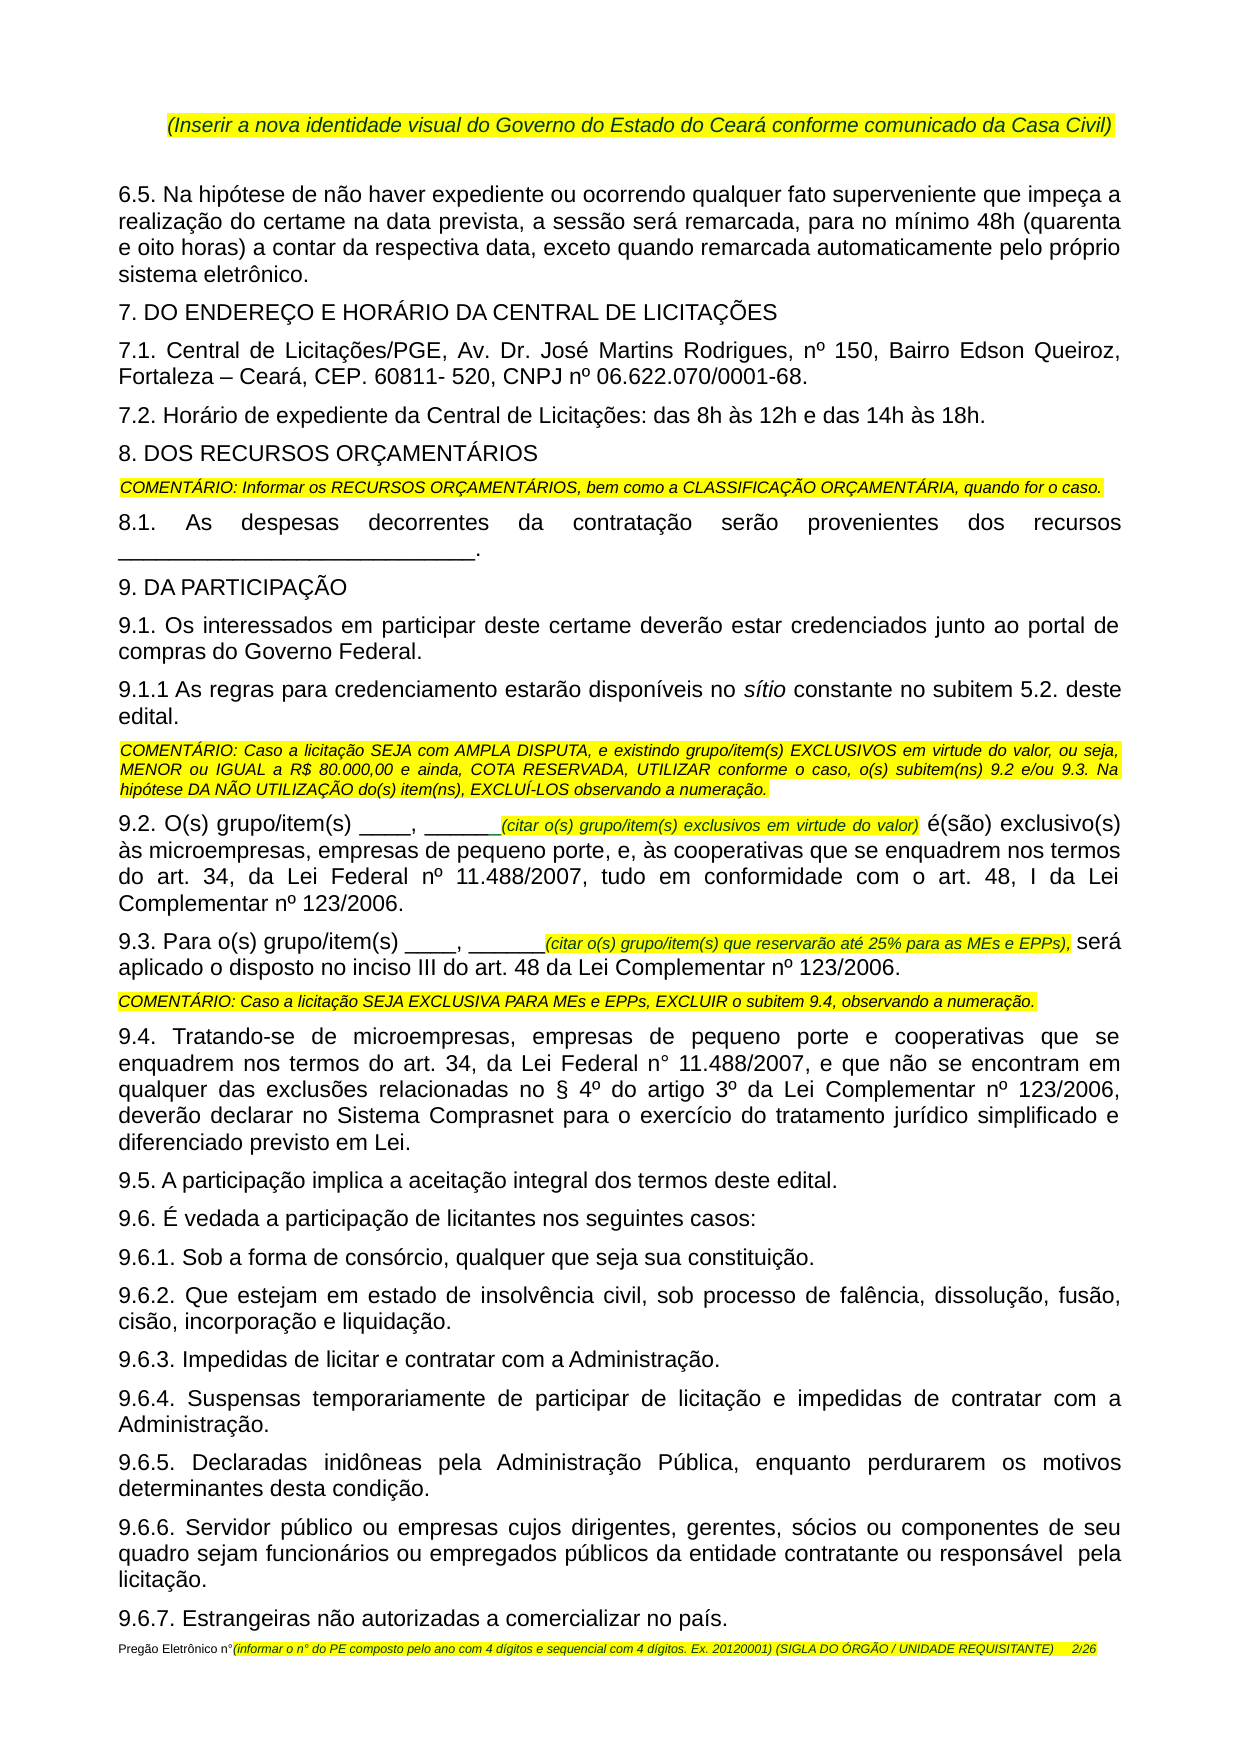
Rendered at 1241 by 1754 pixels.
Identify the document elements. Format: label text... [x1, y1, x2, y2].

text 7. DO ENDEREÇO E HORÁRIO DA CENTRAL DE LICITAÇÕES [118, 299, 1122, 325]
text 9.6. É vedada a participação de licitantes nos seguintes casos: [118, 1205, 1122, 1232]
text 9.6.4. Suspensas temporariamente de participar de licitação e impedidas de contratar com a Administração. [118, 1384, 1122, 1437]
text 7.1. Central de Licitações/PGE, Av. Dr. José Martins Rodrigues, nº 150, Bairro Edson Queiroz, Fortaleza – Ceará, CEP. 60811- 520, CNPJ nº 06.622.070/0001-68. [118, 337, 1122, 390]
text 6.5. Na hipótese de não haver expediente ou ocorrendo qualquer fato superveniente que impeça a realização do certame na data prevista, a sessão será remarcada, para no mínimo 48h (quarenta e oito horas) a contar da respectiva data, exceto quando remarcada automaticamente pelo próprio sistema eletrônico. [118, 181, 1122, 287]
text 9.2. O(s) grupo/item(s) ____, ______(citar o(s) grupo/item(s) exclusivos em virtude do valor) é(são) exclusivo(s) às microempresas, empresas de pequeno porte, e, às cooperativas que se enquadrem nos termos do art. 34, da Lei Federal nº 11.488/2007, tudo em conformidade com o art. 48, I da Lei Complementar nº 123/2006. [118, 810, 1121, 916]
text 9.6.1. Sob a forma de consórcio, qualquer que seja sua constituição. [118, 1243, 1122, 1270]
text COMENTÁRIO: Caso a licitação SEJA EXCLUSIVA PARA MEs e EPPs, EXCLUIR o subitem 9.4, observando a numeração. [118, 992, 1122, 1011]
text COMENTÁRIO: Caso a licitação SEJA com AMPLA DISPUTA, e existindo grupo/item(s) EXCLUSIVOS em virtude do valor, ou seja, MENOR ou IGUAL a R$ 80.000,00 e ainda, COTA RESERVADA, UTILIZAR conforme o caso, o(s) subitem(ns) 9.2 e/ou 9.3. Na hipótese DA NÃO UTILIZAÇÃO do(s) item(ns), EXCLUÍ-LOS observando a numeração. [120, 741, 1122, 798]
text 9.1.1 As regras para credenciamento estarão disponíveis no sítio constante no subitem 5.2. deste edital. [118, 676, 1122, 729]
text 9.6.3. Impedidas de licitar e contratar com a Administração. [118, 1346, 1122, 1373]
text 9.6.2. Que estejam em estado de insolvência civil, sob processo de falência, dissolução, fusão, cisão, incorporação e liquidação. [118, 1282, 1122, 1334]
text 9.5. A participação implica a aceitação integral dos termos deste edital. [118, 1167, 1122, 1193]
text 8.1. As despesas decorrentes da contratação serão provenientes dos recursos ____________________________. [118, 509, 1122, 562]
text 9.1. Os interessados em participar deste certame deverão estar credenciados junto ao portal de compras do Governo Federal. [118, 612, 1121, 664]
text 9.3. Para o(s) grupo/item(s) ____, ______(citar o(s) grupo/item(s) que reservarão até 25% para as MEs e EPPs), será aplicado o disposto no inciso III do art. 48 da Lei Complementar nº 123/2006. [118, 928, 1121, 980]
text 9.6.5. Declaradas inidôneas pela Administração Pública, enquanto perdurarem os motivos determinantes desta condição. [118, 1449, 1122, 1502]
text 8. DOS RECURSOS ORÇAMENTÁRIOS [118, 440, 1122, 466]
text 9. DA PARTICIPAÇÃO [118, 574, 1122, 600]
text 9.6.7. Estrangeiras não autorizadas a comercializar no país. [118, 1604, 1121, 1631]
text 9.4. Tratando-se de microempresas, empresas de pequeno porte e cooperativas que se enquadrem nos termos do art. 34, da Lei Federal n° 11.488/2007, e que não se encontram em qualquer das exclusões relacionadas no § 4º do artigo 3º da Lei Complementar nº 123/2006, deverão declarar no Sistema Comprasnet para o exercício do tratamento jurídico simplificado e diferenciado previsto em Lei. [118, 1023, 1121, 1155]
text 7.2. Horário de expediente da Central de Licitações: das 8h às 12h e das 14h às 18h. [118, 402, 1122, 428]
text 9.6.6. Servidor público ou empresas cujos dirigentes, gerentes, sócios ou componentes de seu quadro sejam funcionários ou empregados públicos da entidade contratante ou responsável pela licitação. [118, 1514, 1122, 1593]
text COMENTÁRIO: Informar os RECURSOS ORÇAMENTÁRIOS, bem como a CLASSIFICAÇÃO ORÇAMENTÁRIA, quando for o caso. [120, 478, 1122, 497]
